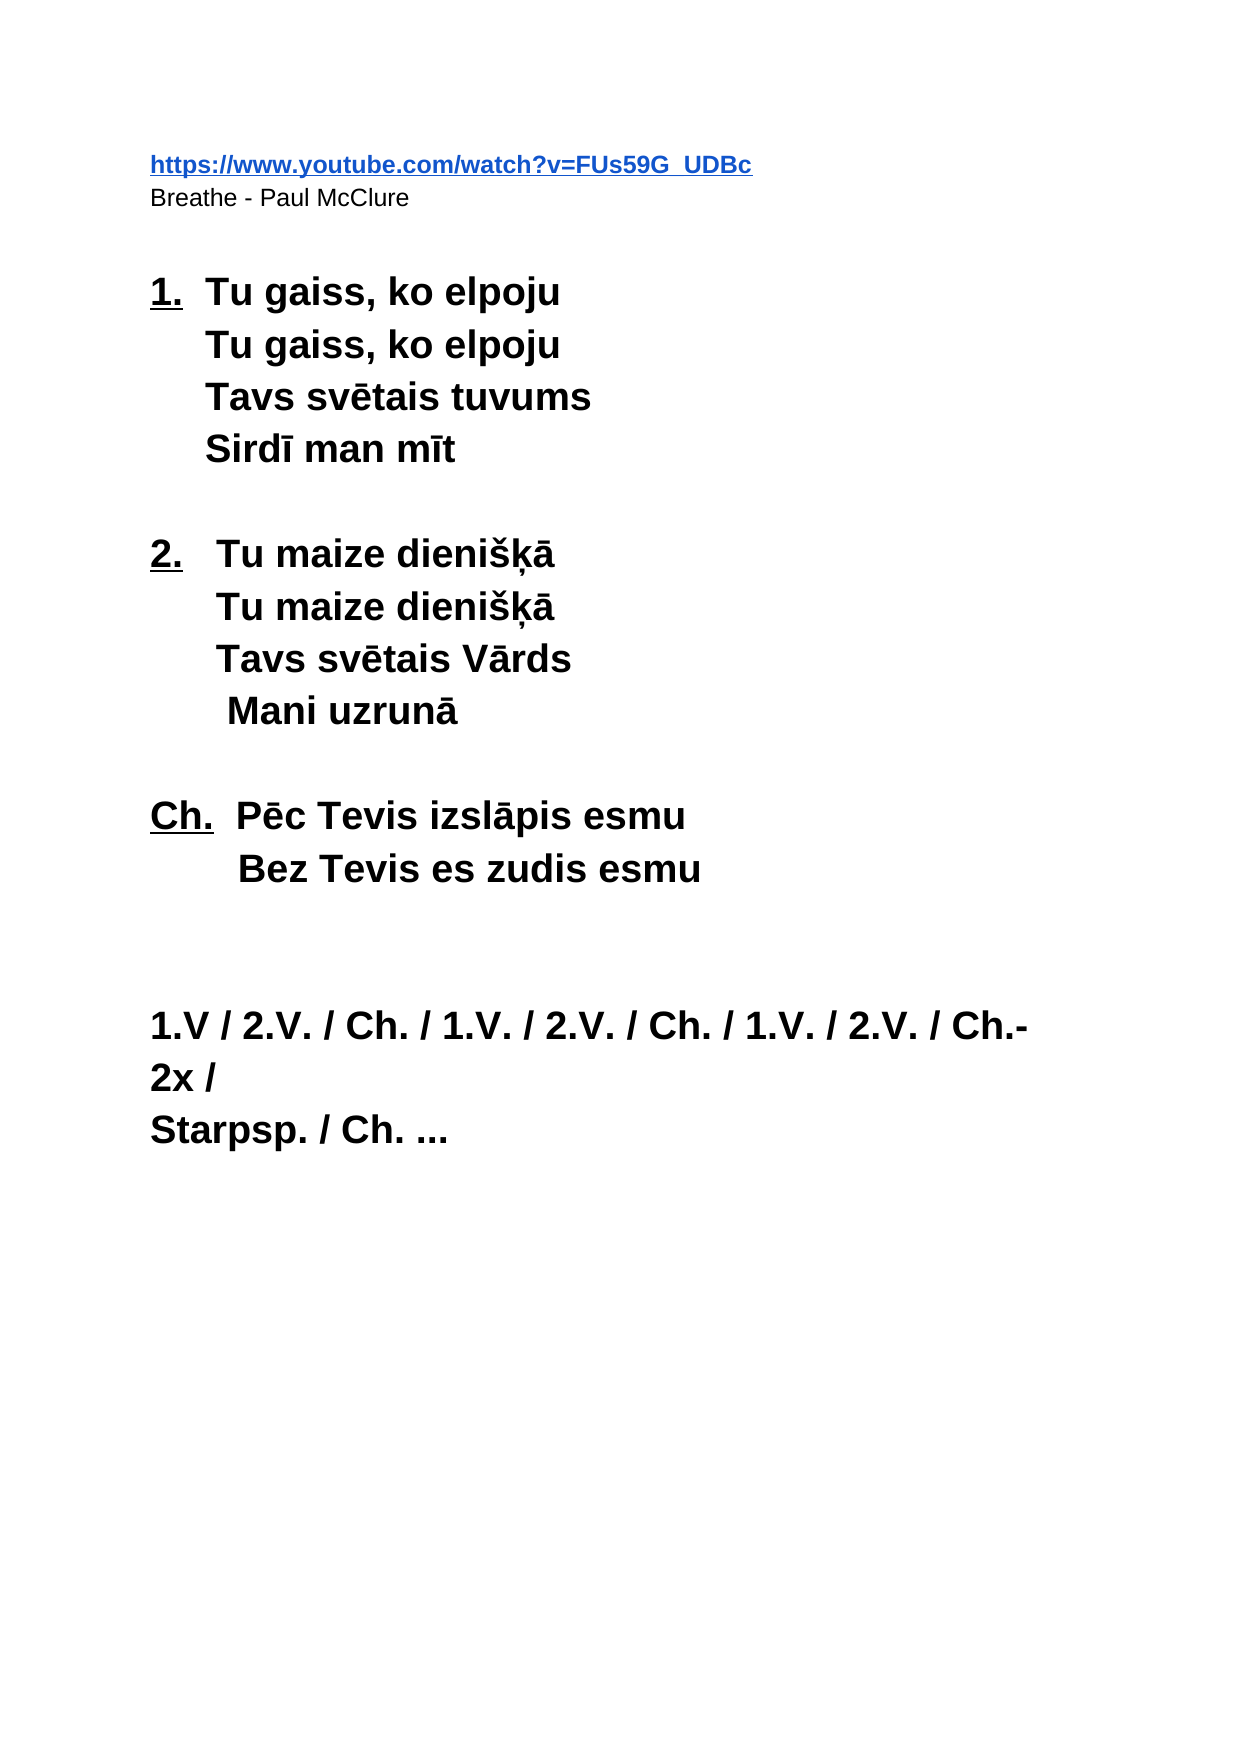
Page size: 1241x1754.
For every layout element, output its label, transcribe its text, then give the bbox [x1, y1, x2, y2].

text Sirdī man mīt [150, 426, 1090, 471]
text Tu maize dienišķā [150, 583, 1090, 628]
text Breathe - Paul McClure [150, 183, 1090, 212]
text Mani uzrunā [150, 688, 1090, 733]
text Ch. Pēc Tevis izslāpis esmu [150, 792, 1090, 838]
text Tavs svētais Vārds [150, 635, 1090, 681]
text Tavs svētais tuvums [150, 373, 1090, 419]
text Starpsp. / Ch. ... [150, 1107, 1090, 1152]
text https://www.youtube.com/watch?v=FUs59G_UDBc [150, 150, 1090, 179]
text Tu gaiss, ko elpoju [150, 321, 1090, 366]
text 1. Tu gaiss, ko elpoju [150, 268, 1090, 314]
text Bez Tevis es zudis esmu [150, 845, 1090, 890]
text 2. Tu maize dienišķā [150, 530, 1090, 576]
text 1.V / 2.V. / Ch. / 1.V. / 2.V. / Ch. / 1.V. / 2.V. / Ch.-2x / [150, 1002, 1090, 1100]
